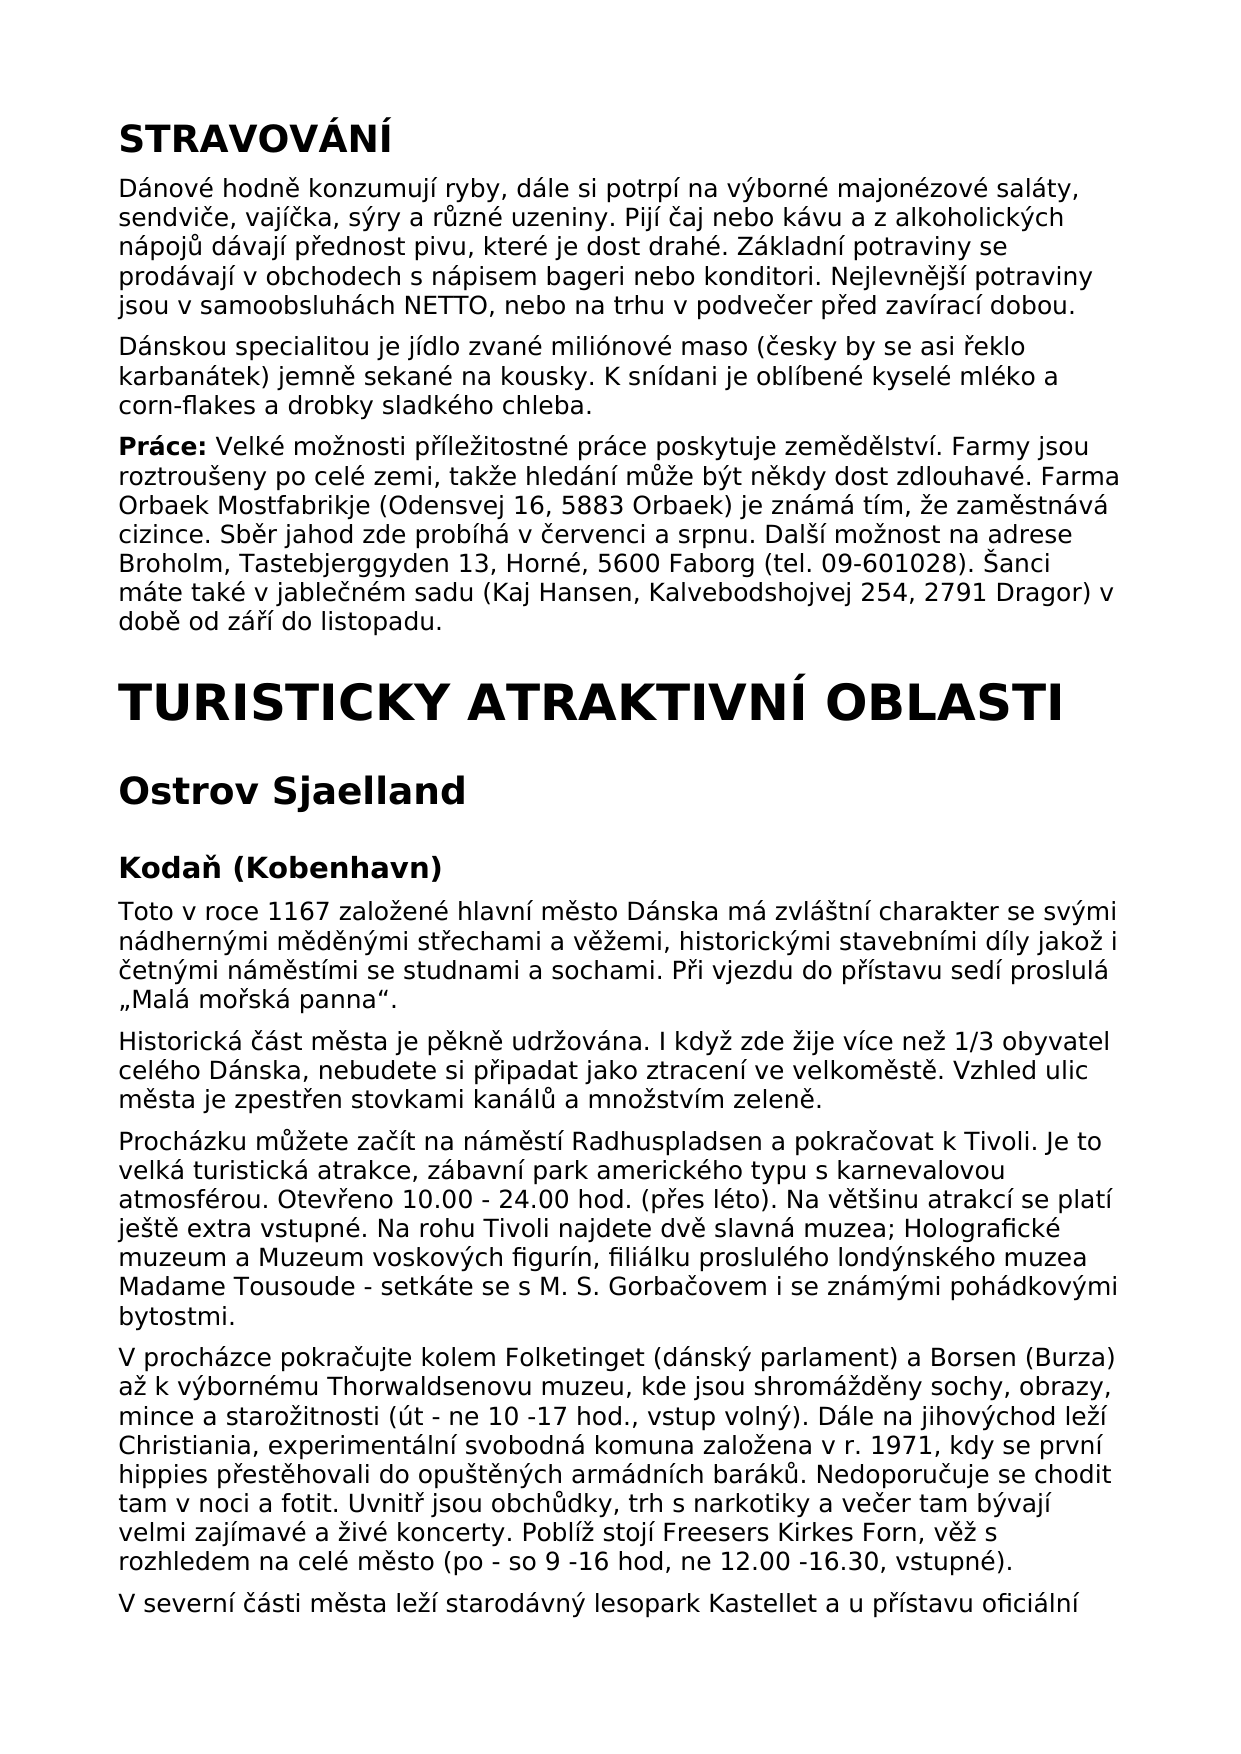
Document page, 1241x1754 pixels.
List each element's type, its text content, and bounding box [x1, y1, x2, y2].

text Dánové hodně konzumují ryby, dále si potrpí na výborné majonézové saláty, sendviče, vajíčka, sýry a různé uzeniny. Pijí čaj nebo kávu a z alkoholických nápojů dávají přednost pivu, které je dost drahé. Základní potraviny se prodávají v obchodech s nápisem bageri nebo konditori. Nejlevnější potraviny jsou v samoobsluhách NETTO, nebo na trhu v podvečer před zavírací dobou. [118, 174, 1122, 320]
text Procházku můžete začít na náměstí Radhuspladsen a pokračovat k Tivoli. Je to velká turistická atrakce, zábavní park amerického typu s karnevalovou atmosférou. Otevřeno 10.00 - 24.00 hod. (přes léto). Na většinu atrakcí se platí ještě extra vstupné. Na rohu Tivoli najdete dvě slavná muzea; Holografické muzeum a Muzeum voskových figurín, filiálku proslulého londýnského muzea Madame Tousoude - setkáte se s M. S. Gorbačovem i se známými pohádkovými bytostmi. [118, 1127, 1122, 1331]
subtitle TURISTICKY ATRAKTIVNÍ OBLASTI [118, 674, 1122, 732]
text V procházce pokračujte kolem Folketinget (dánský parlament) a Borsen (Burza) až k výbornému Thorwaldsenovu muzeu, kde jsou shromážděny sochy, obrazy, mince a starožitnosti (út - ne 10 -17 hod., vstup volný). Dále na jihovýchod leží Christiania, experimentální svobodná komuna založena v r. 1971, kdy se první hippies přestěhovali do opuštěných armádních baráků. Nedoporučuje se chodit tam v noci a fotit. Uvnitř jsou obchůdky, trh s narkotiky a večer tam bývají velmi zajímavé a živé koncerty. Poblíž stojí Freesers Kirkes Forn, věž s rozhledem na celé město (po - so 9 -16 hod, ne 12.00 -16.30, vstupné). [118, 1343, 1122, 1577]
text Dánskou specialitou je jídlo zvané miliónové maso (česky by se asi řeklo karbanátek) jemně sekané na kousky. K snídani je oblíbené kyselé mléko a corn-flakes a drobky sladkého chleba. [118, 333, 1122, 420]
subtitle Ostrov Sjaelland [118, 770, 1122, 814]
subtitle STRAVOVÁNÍ [118, 118, 1122, 162]
text Historická část města je pěkně udržována. I když zde žije více než 1/3 obyvatel celého Dánska, nebudete si připadat jako ztracení ve velkoměstě. Vzhled ulic města je zpestřen stovkami kanálů a množstvím zeleně. [118, 1027, 1122, 1114]
text Toto v roce 1167 založené hlavní město Dánska má zvláštní charakter se svými nádhernými měděnými střechami a věžemi, historickými stavebními díly jakož i četnými náměstími se studnami a sochami. Při vjezdu do přístavu sedí proslulá „Malá mořská panna“. [118, 898, 1122, 1014]
subtitle Kodaň (Kobenhavn) [118, 851, 1122, 885]
text V severní části města leží starodávný lesopark Kastellet a u přístavu oficiální [118, 1589, 1122, 1618]
text Práce: Velké možnosti příležitostné práce poskytuje zemědělství. Farmy jsou roztroušeny po celé zemi, takže hledání může být někdy dost zdlouhavé. Farma Orbaek Mostfabrikje (Odensvej 16, 5883 Orbaek) je známá tím, že zaměstnává cizince. Sběr jahod zde probíhá v červenci a srpnu. Další možnost na adrese Broholm, Tastebjerggyden 13, Horné, 5600 Faborg (tel. 09-601028). Šanci máte také v jablečném sadu (Kaj Hansen, Kalvebodshojvej 254, 2791 Dragor) v době od září do listopadu. [118, 433, 1122, 637]
